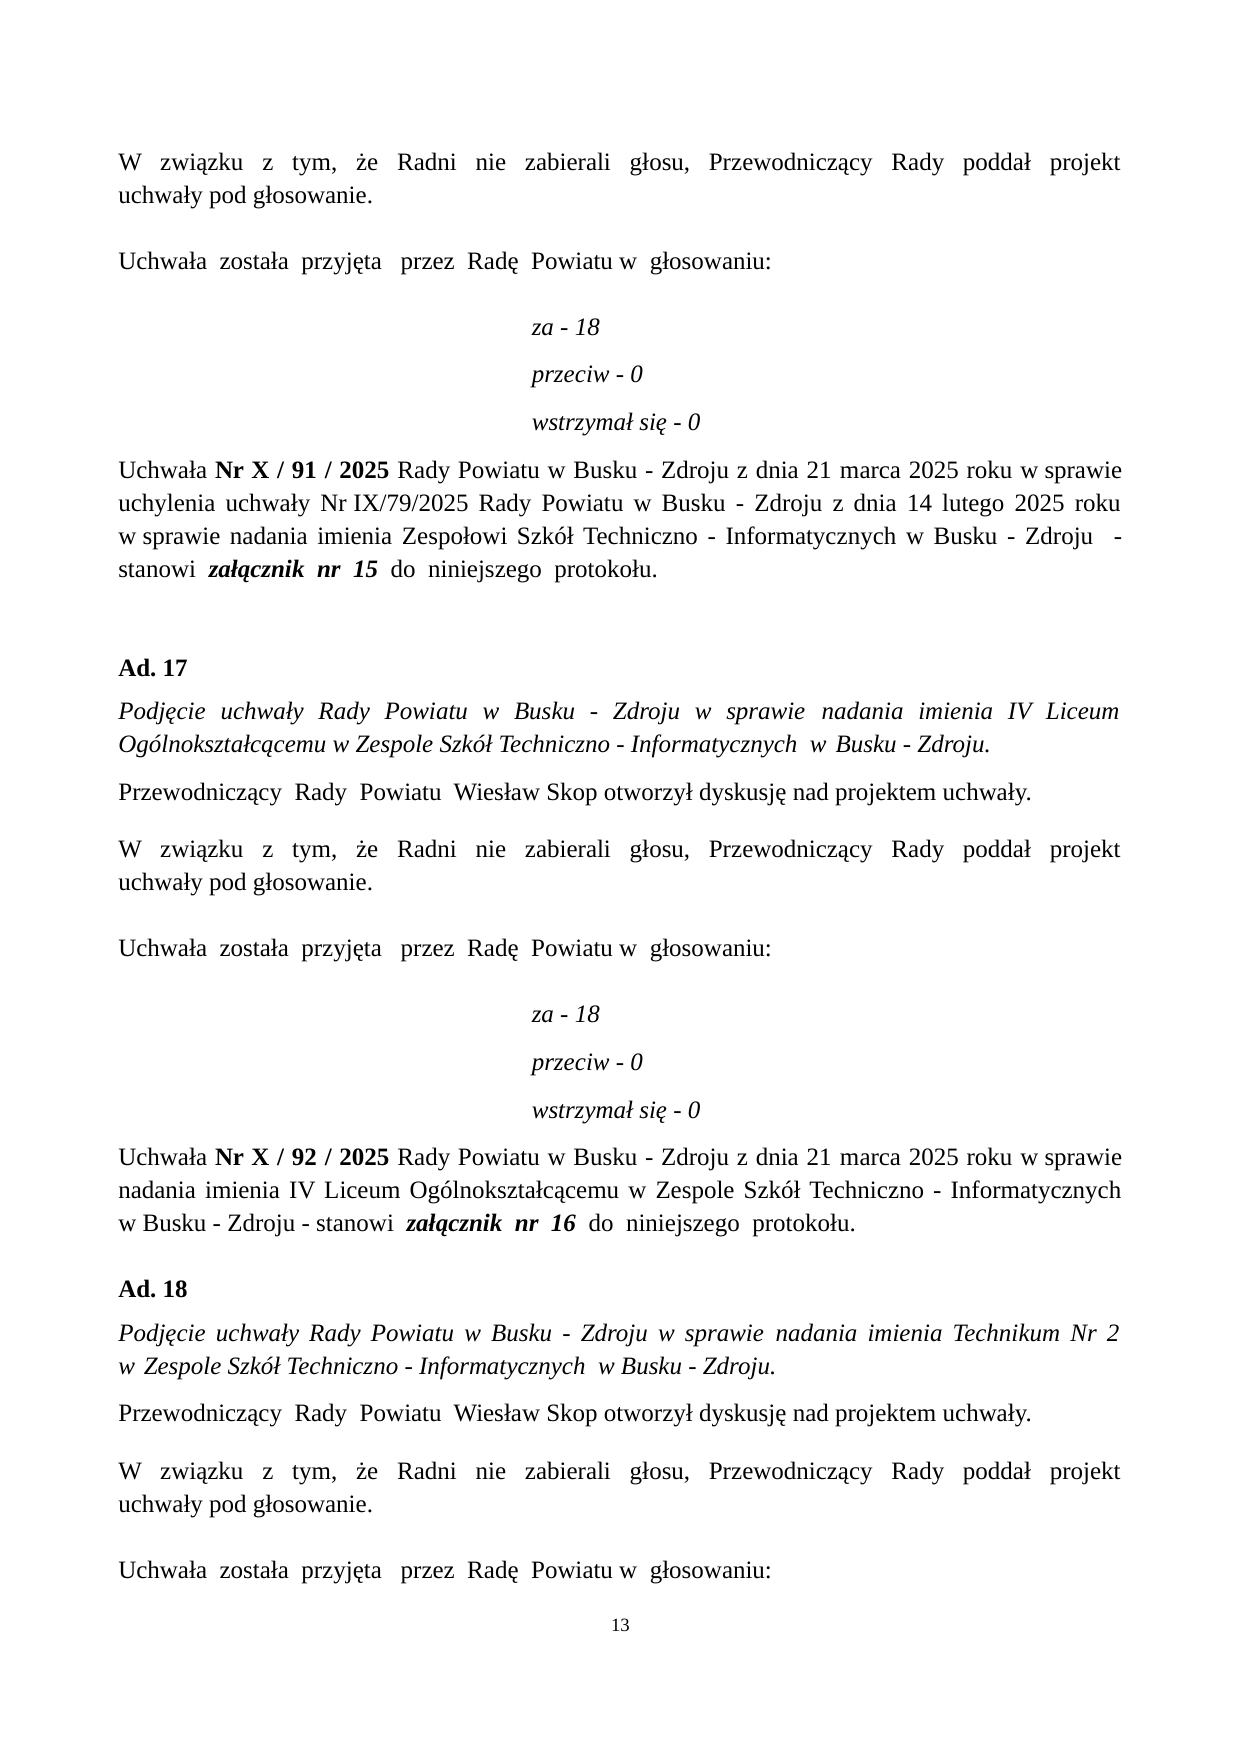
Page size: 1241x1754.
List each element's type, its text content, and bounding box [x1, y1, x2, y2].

list za - 18 [532, 999, 1122, 1028]
list Przewodniczący Rady Powiatu Wiesław Skop otworzył dyskusję nad projektem uchwały. [118, 1398, 1122, 1427]
list Podjęcie uchwały Rady Powiatu w Busku - Zdroju w sprawie nadania imienia IV Liceum Ogólnokształcącemu w Zespole Szkół Techniczno - Informatycznych w Busku - Zdroju. [118, 696, 1122, 758]
list Przewodniczący Rady Powiatu Wiesław Skop otworzył dyskusję nad projektem uchwały. [118, 777, 1122, 806]
list wstrzymał się - 0 [532, 407, 1122, 436]
list Uchwała została przyjęta przez Radę Powiatu w głosowaniu: [118, 246, 1122, 275]
list Uchwała Nr X / 92 / 2025 Rady Powiatu w Busku - Zdroju z dnia 21 marca 2025 roku w sprawie nadania imienia IV Liceum Ogólnokształcącemu w Zespole Szkół Techniczno - Informatycznych w Busku - Zdroju - stanowi załącznik nr 16 do niniejszego protokołu. [83, 1142, 1122, 1237]
list Uchwała Nr X / 91 / 2025 Rady Powiatu w Busku - Zdroju z dnia 21 marca 2025 roku w sprawie uchylenia uchwały Nr IX/79/2025 Rady Powiatu w Busku - Zdroju z dnia 14 lutego 2025 roku w sprawie nadania imienia Zespołowi Szkół Techniczno - Informatycznych w Busku - Zdroju - stanowi załącznik nr 15 do niniejszego protokołu. [83, 455, 1122, 583]
list przeciw - 0 [532, 359, 1122, 388]
list Podjęcie uchwały Rady Powiatu w Busku - Zdroju w sprawie nadania imienia Technikum Nr 2 w Zespole Szkół Techniczno - Informatycznych w Busku - Zdroju. [118, 1318, 1122, 1379]
list Uchwała została przyjęta przez Radę Powiatu w głosowaniu: [118, 933, 1122, 962]
list Uchwała została przyjęta przez Radę Powiatu w głosowaniu: [118, 1555, 1122, 1584]
list przeciw - 0 [532, 1047, 1122, 1076]
list Ad. 17 [118, 653, 1122, 682]
list W związku z tym, że Radni nie zabierali głosu, Przewodniczący Rady poddał projekt uchwały pod głosowanie. [118, 1456, 1122, 1518]
list W związku z tym, że Radni nie zabierali głosu, Przewodniczący Rady poddał projekt uchwały pod głosowanie. [118, 147, 1122, 209]
list za - 18 [532, 312, 1122, 341]
list wstrzymał się - 0 [532, 1095, 1122, 1123]
list W związku z tym, że Radni nie zabierali głosu, Przewodniczący Rady poddał projekt uchwały pod głosowanie. [118, 834, 1122, 896]
list Ad. 18 [118, 1274, 1122, 1303]
